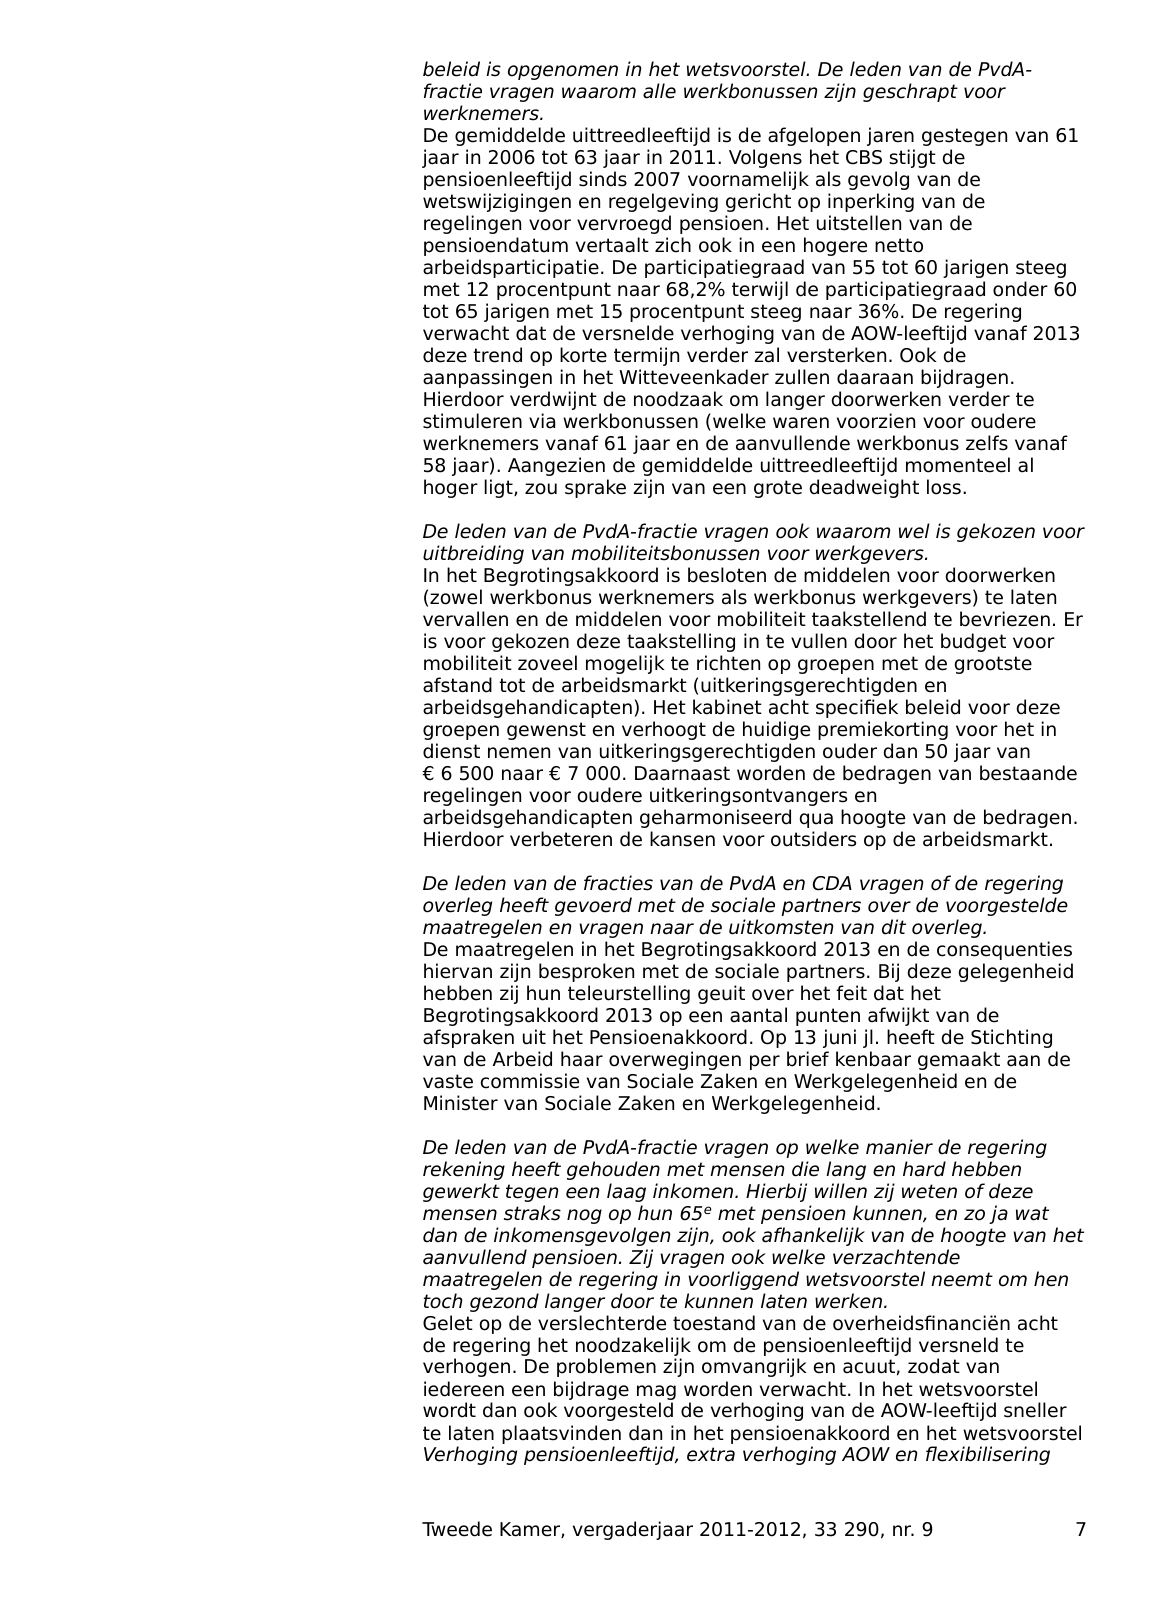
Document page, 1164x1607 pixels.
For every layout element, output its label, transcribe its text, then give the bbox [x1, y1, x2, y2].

text De leden van de PvdA-fractie vragen op welke manier de regering rekening heeft gehouden met mensen die lang en hard hebben gewerkt tegen een laag inkomen. Hierbij willen zij weten of deze mensen straks nog op hun 65e met pensioen kunnen, en zo ja wat dan de inkomensgevolgen zijn, ook afhankelijk van de hoogte van het aanvullend pensioen. Zij vragen ook welke verzachtende maatregelen de regering in voorliggend wetsvoorstel neemt om hen toch gezond langer door te kunnen laten werken. [422, 1137, 1087, 1312]
text De leden van de PvdA-fractie vragen ook waarom wel is gekozen voor uitbreiding van mobiliteitsbonussen voor werkgevers. [422, 521, 1087, 565]
text De maatregelen in het Begrotingsakkoord 2013 en de consequenties hiervan zijn besproken met de sociale partners. Bij deze gelegenheid hebben zij hun teleurstelling geuit over het feit dat het Begrotingsakkoord 2013 op een aantal punten afwijkt van de afspraken uit het Pensioenakkoord. Op 13 juni jl. heeft de Stichting van de Arbeid haar overwegingen per brief kenbaar gemaakt aan de vaste commissie van Sociale Zaken en Werkgelegenheid en de Minister van Sociale Zaken en Werkgelegenheid. [422, 939, 1087, 1114]
text De leden van de fracties van de PvdA en CDA vragen of de regering overleg heeft gevoerd met de sociale partners over de voorgestelde maatregelen en vragen naar de uitkomsten van dit overleg. [422, 873, 1087, 939]
text Gelet op de verslechterde toestand van de overheidsfinanciën acht de regering het noodzakelijk om de pensioenleeftijd versneld te verhogen. De problemen zijn omvangrijk en acuut, zodat van iedereen een bijdrage mag worden verwacht. In het wetsvoorstel wordt dan ook voorgesteld de verhoging van de AOW-leeftijd sneller te laten plaatsvinden dan in het pensioenakkoord en het wetsvoorstel Verhoging pensioenleeftijd, extra verhoging AOW en flexibilisering [422, 1312, 1087, 1466]
text In het Begrotingsakkoord is besloten de middelen voor doorwerken (zowel werkbonus werknemers als werkbonus werkgevers) te laten vervallen en de middelen voor mobiliteit taakstellend te bevriezen. Er is voor gekozen deze taakstelling in te vullen door het budget voor mobiliteit zoveel mogelijk te richten op groepen met de grootste afstand tot de arbeidsmarkt (uitkeringsgerechtigden en arbeidsgehandicapten). Het kabinet acht specifiek beleid voor deze groepen gewenst en verhoogt de huidige premiekorting voor het in dienst nemen van uitkeringsgerechtigden ouder dan 50 jaar van € 6 500 naar € 7 000. Daarnaast worden de bedragen van bestaande regelingen voor oudere uitkeringsontvangers en arbeidsgehandicapten geharmoniseerd qua hoogte van de bedragen. Hierdoor verbeteren de kansen voor outsiders op de arbeidsmarkt. [422, 565, 1087, 851]
text beleid is opgenomen in het wetsvoorstel. De leden van de PvdA-fractie vragen waarom alle werkbonussen zijn geschrapt voor werknemers. [422, 59, 1087, 125]
text De gemiddelde uittreedleeftijd is de afgelopen jaren gestegen van 61 jaar in 2006 tot 63 jaar in 2011. Volgens het CBS stijgt de pensioenleeftijd sinds 2007 voornamelijk als gevolg van de wetswijzigingen en regelgeving gericht op inperking van de regelingen voor vervroegd pensioen. Het uitstellen van de pensioendatum vertaalt zich ook in een hogere netto arbeidsparticipatie. De participatiegraad van 55 tot 60 jarigen steeg met 12 procentpunt naar 68,2% terwijl de participatiegraad onder 60 tot 65 jarigen met 15 procentpunt steeg naar 36%. De regering verwacht dat de versnelde verhoging van de AOW-leeftijd vanaf 2013 deze trend op korte termijn verder zal versterken. Ook de aanpassingen in het Witteveenkader zullen daaraan bijdragen. Hierdoor verdwijnt de noodzaak om langer doorwerken verder te stimuleren via werkbonussen (welke waren voorzien voor oudere werknemers vanaf 61 jaar en de aanvullende werkbonus zelfs vanaf 58 jaar). Aangezien de gemiddelde uittreedleeftijd momenteel al hoger ligt, zou sprake zijn van een grote deadweight loss. [422, 125, 1087, 499]
